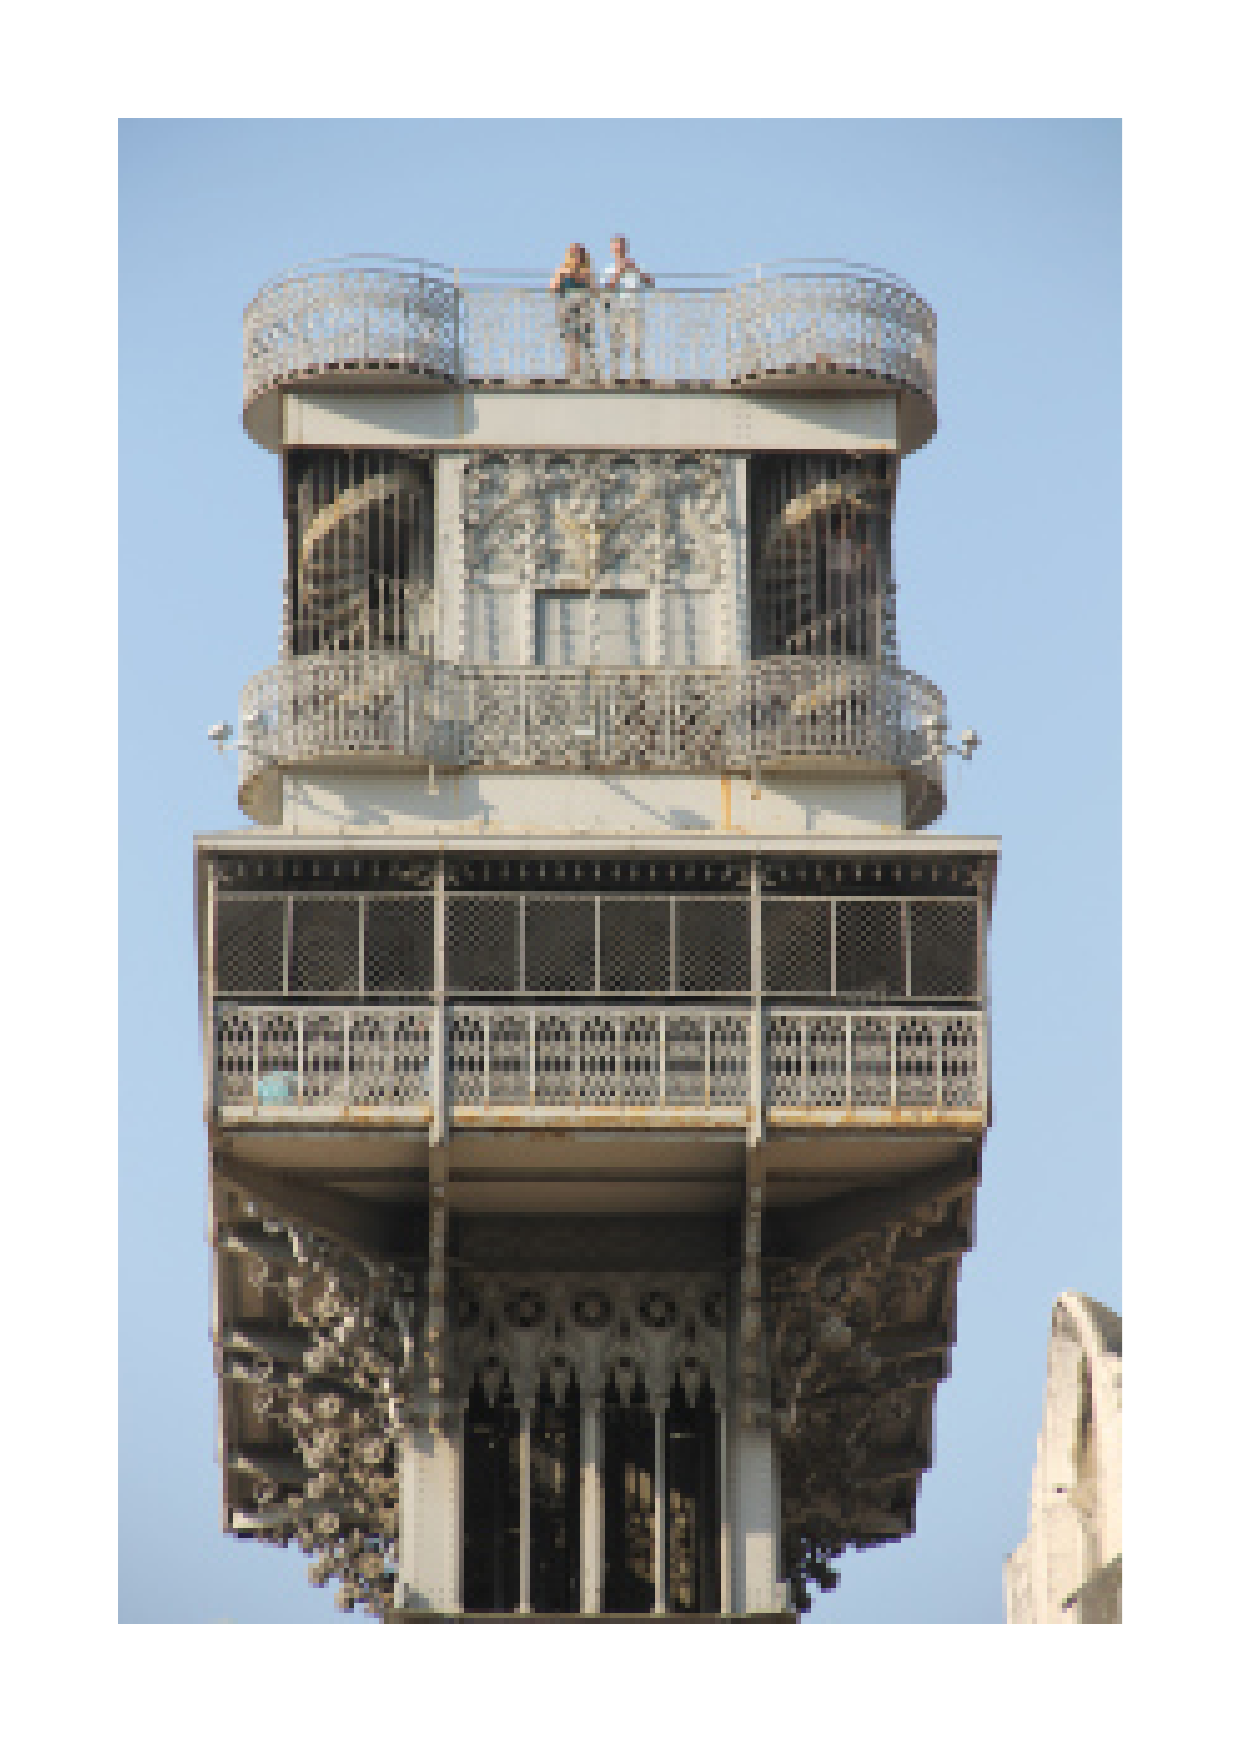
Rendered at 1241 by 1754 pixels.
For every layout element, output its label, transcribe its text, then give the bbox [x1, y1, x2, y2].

picture [118, 118, 1123, 1624]
text ﻿ [118, 1624, 1122, 1630]
